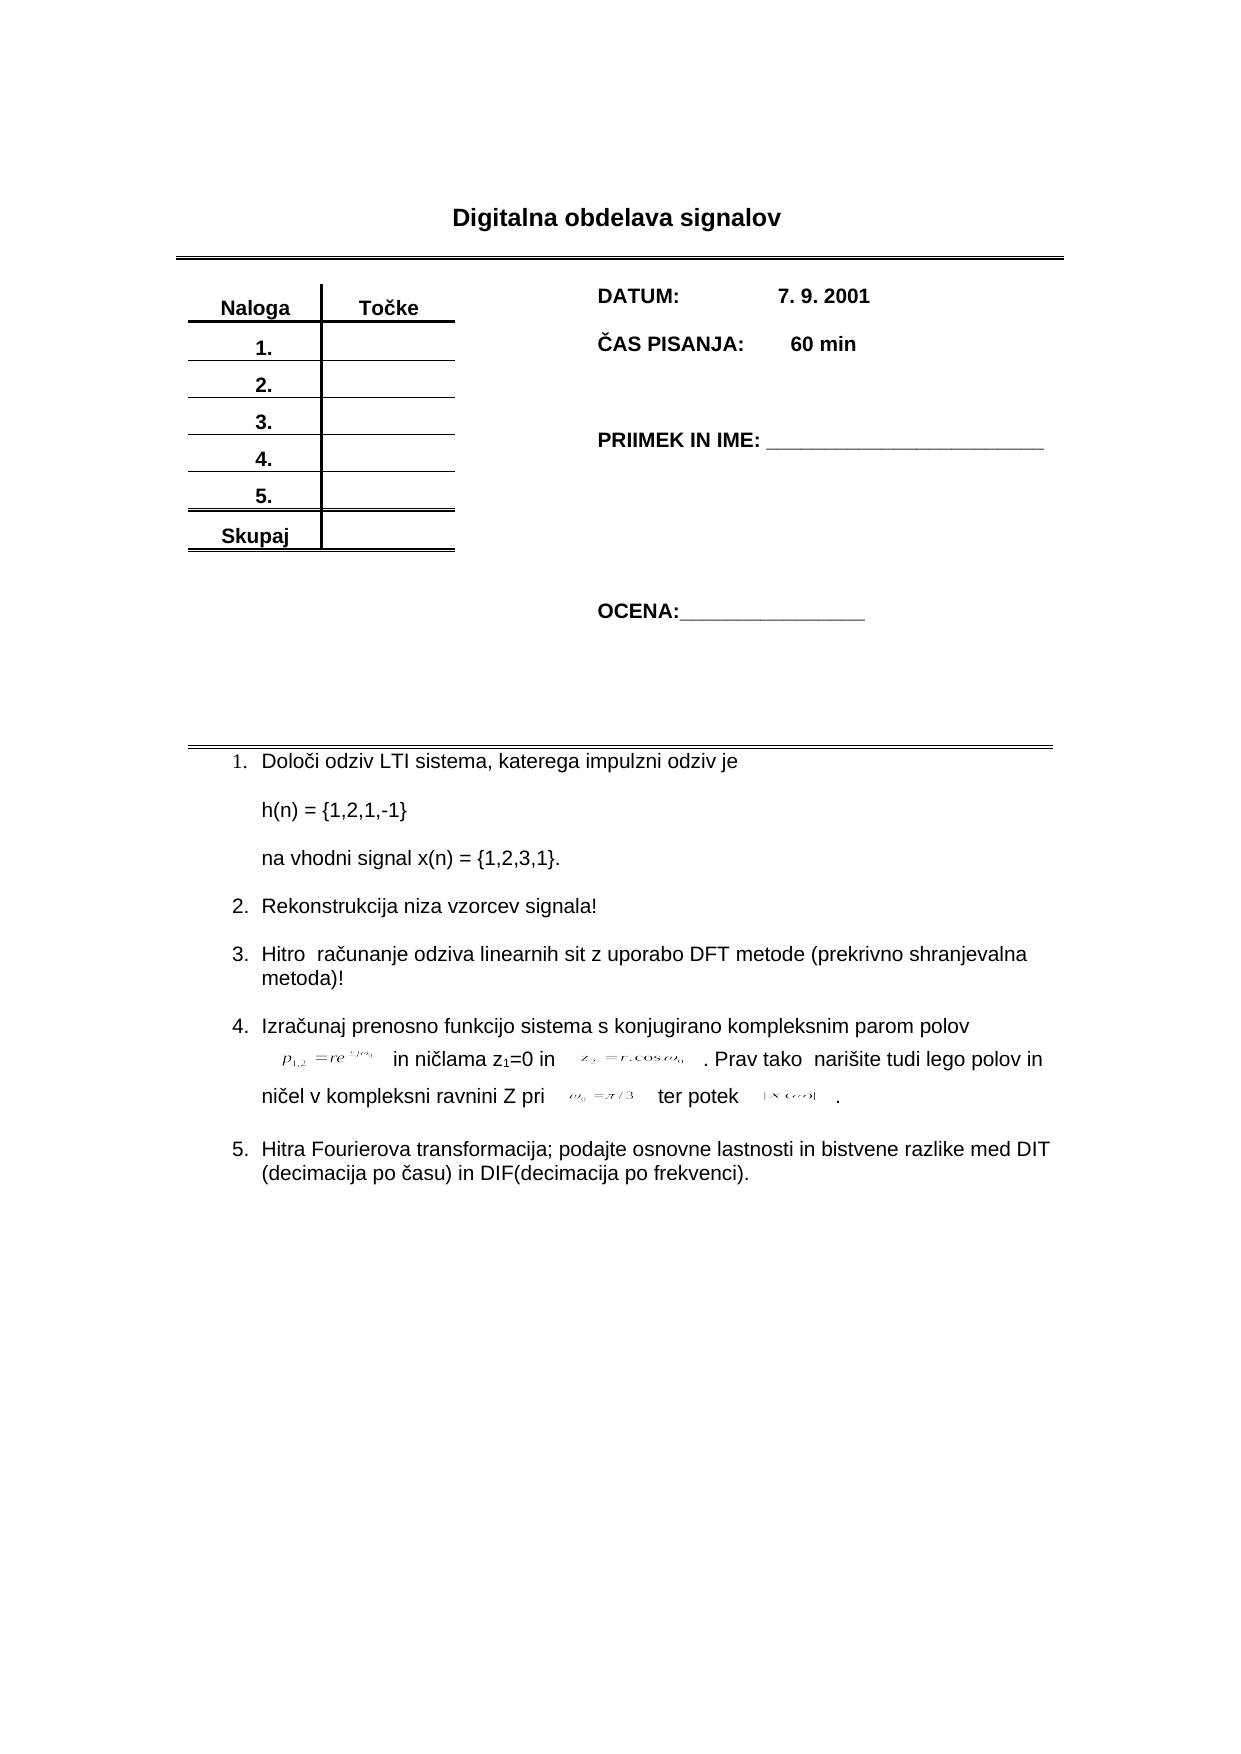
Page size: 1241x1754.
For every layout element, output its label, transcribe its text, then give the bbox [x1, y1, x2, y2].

table_cell [323, 398, 455, 433]
table_cell Skupaj [188, 512, 320, 548]
table_cell [323, 472, 455, 507]
table_header Naloga [188, 284, 320, 320]
list Rekonstrukcija niza vzorcev signala! [232, 894, 1053, 918]
table_header Digitalna obdelava signalov [176, 174, 1064, 256]
table_cell [188, 435, 320, 471]
table_cell [176, 260, 586, 671]
table_cell [188, 398, 320, 433]
table_cell DATUM: 7. 9. 2001 ČAS PISANJA: 60 min PRIIMEK IN IME: ________________________ [586, 260, 1064, 476]
table_cell [188, 472, 320, 507]
list Določi odziv LTI sistema, katerega impulzni odziv je h(n) = {1,2,1,-1} na vhodni signal x(n) = {1,2,3,1}. [232, 749, 1053, 894]
table_cell [323, 512, 455, 548]
table_cell [323, 435, 455, 471]
table_cell [323, 361, 455, 397]
table_cell OCENA:________________ [586, 476, 1064, 671]
table_cell [188, 361, 320, 397]
list Hitro računanje odziva linearnih sit z uporabo DFT metode (prekrivno shranjevalna metoda)! [232, 942, 1053, 989]
list Hitra Fourierova transformacija; podajte osnovne lastnosti in bistvene razlike med DIT (decimacija po času) in DIF(decimacija po frekvenci). [232, 1137, 1053, 1208]
table_cell [323, 323, 455, 359]
table_cell [188, 323, 320, 359]
list Izračunaj prenosno funkcijo sistema s konjugirano kompleksnim parom polov in ničlama z1=0 in . Prav tako narišite tudi lego polov in ničel v kompleksni ravnini Z pri ter potek . [232, 1013, 1053, 1137]
table_header Točke [323, 284, 455, 320]
